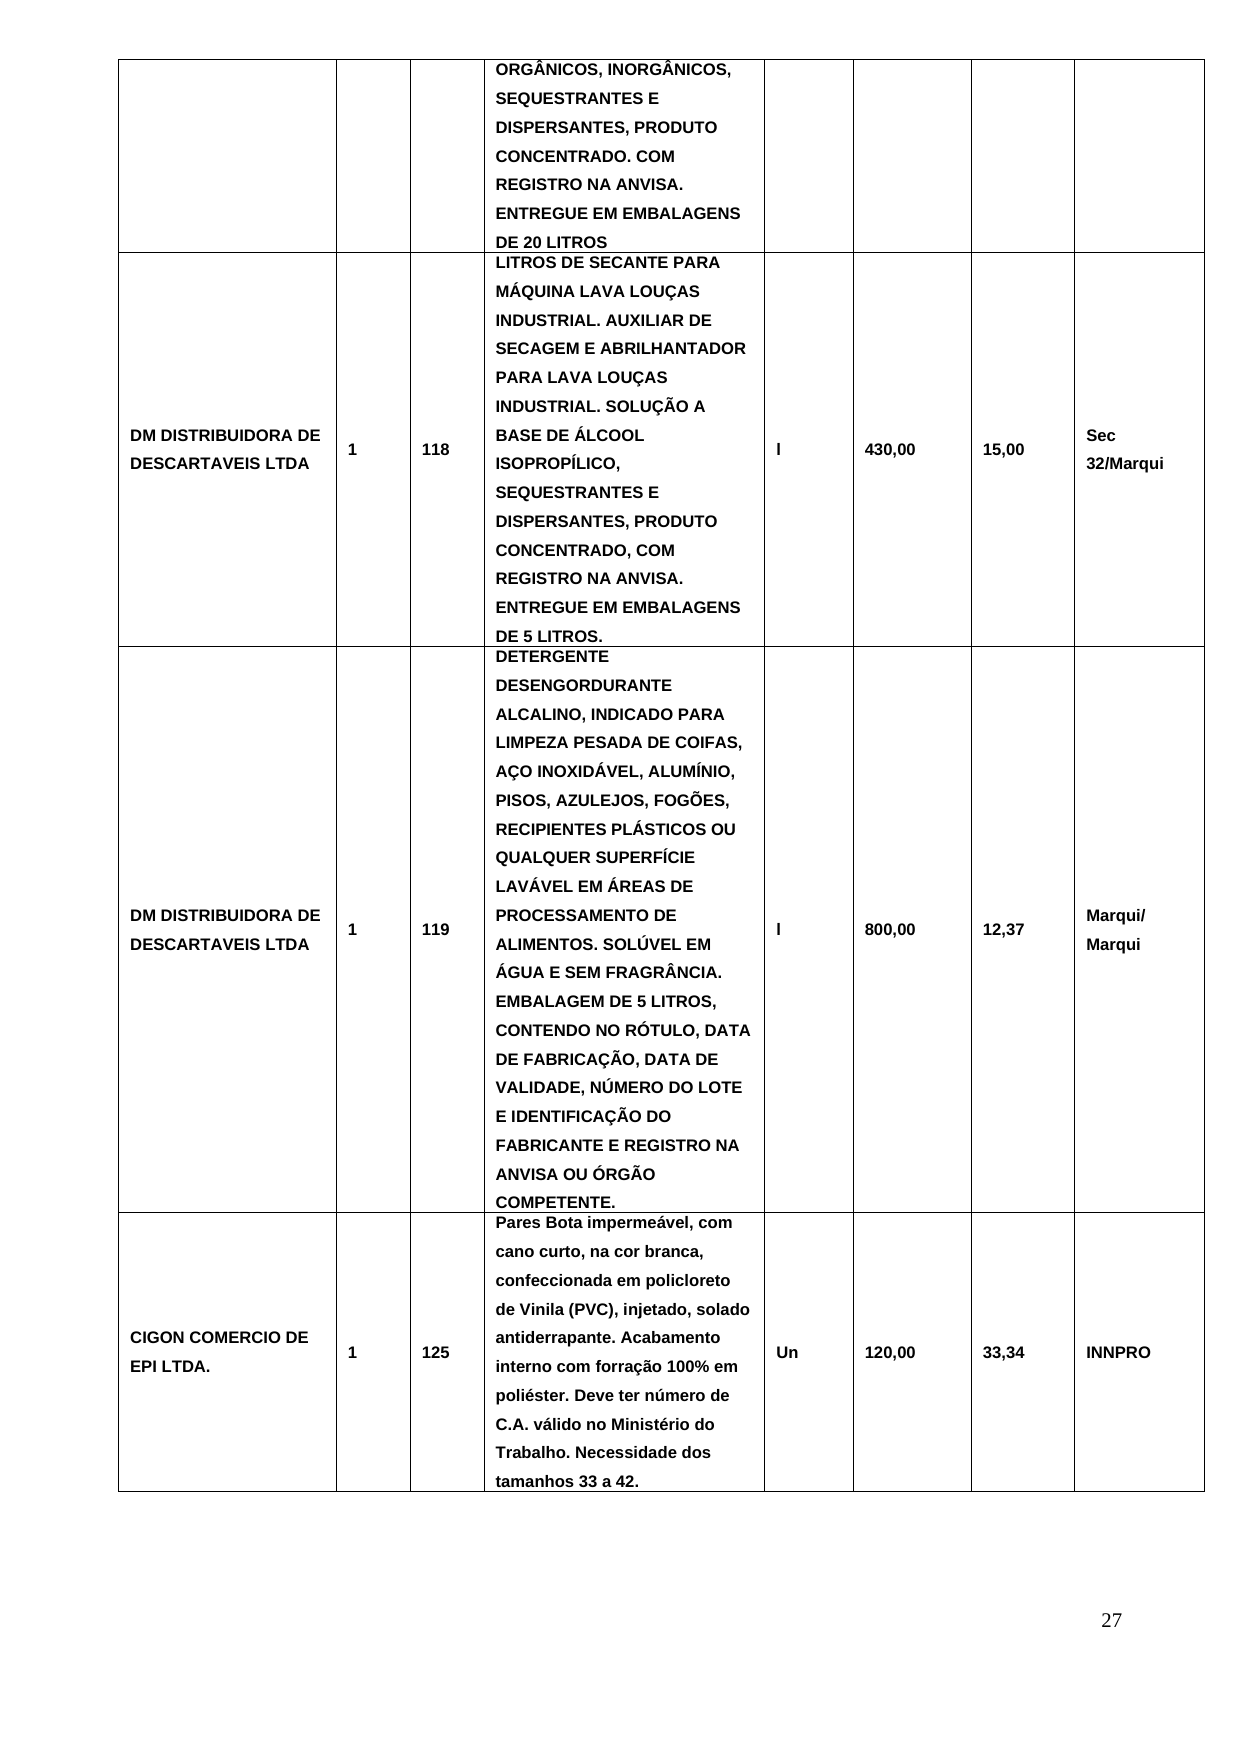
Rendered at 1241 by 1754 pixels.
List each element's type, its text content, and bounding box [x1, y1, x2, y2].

table_cell LITROS DE SECANTE PARA MÁQUINA LAVA LOUÇAS INDUSTRIAL. AUXILIAR DE SECAGEM E ABRILHANTADOR PARA LAVA LOUÇAS INDUSTRIAL. SOLUÇÃO A BASE DE ÁLCOOL ISOPROPÍLICO, SEQUESTRANTES E DISPERSANTES, PRODUTO CONCENTRADO, COM REGISTRO NA ANVISA. ENTREGUE EM EMBALAGENS DE 5 LITROS. [485, 253, 764, 646]
table_cell [1075, 60, 1204, 252]
table_cell 430,00 [854, 253, 971, 646]
table_cell l [765, 647, 853, 1212]
table_cell DM DISTRIBUIDORA DE DESCARTAVEIS LTDA [119, 647, 336, 1212]
table_cell DETERGENTE DESENGORDURANTE ALCALINO, INDICADO PARA LIMPEZA PESADA DE COIFAS, AÇO INOXIDÁVEL, ALUMÍNIO, PISOS, AZULEJOS, FOGÕES, RECIPIENTES PLÁSTICOS OU QUALQUER SUPERFÍCIE LAVÁVEL EM ÁREAS DE PROCESSAMENTO DE ALIMENTOS. SOLÚVEL EM ÁGUA E SEM FRAGRÂNCIA. EMBALAGEM DE 5 LITROS, CONTENDO NO RÓTULO, DATA DE FABRICAÇÃO, DATA DE VALIDADE, NÚMERO DO LOTE E IDENTIFICAÇÃO DO FABRICANTE E REGISTRO NA ANVISA OU ÓRGÃO COMPETENTE. [485, 647, 764, 1212]
table_cell l [765, 253, 853, 646]
table_cell [337, 60, 410, 252]
table_cell Un [765, 1213, 853, 1491]
table_cell 33,34 [972, 1213, 1074, 1491]
table_cell 1 [337, 1213, 410, 1491]
table_cell ORGÂNICOS, INORGÂNICOS, SEQUESTRANTES E DISPERSANTES, PRODUTO CONCENTRADO. COM REGISTRO NA ANVISA. ENTREGUE EM EMBALAGENS DE 20 LITROS [485, 60, 764, 252]
table_cell 1 [337, 647, 410, 1212]
table_cell Marqui/Marqui [1075, 647, 1204, 1212]
table_cell 15,00 [972, 253, 1074, 646]
table_cell [411, 60, 484, 252]
table_cell INNPRO [1075, 1213, 1204, 1491]
table_cell [972, 60, 1074, 252]
table_cell 118 [411, 253, 484, 646]
table_cell 120,00 [854, 1213, 971, 1491]
table_cell 1 [337, 253, 410, 646]
table_cell DM DISTRIBUIDORA DE DESCARTAVEIS LTDA [119, 253, 336, 646]
table_cell 119 [411, 647, 484, 1212]
table_cell [765, 60, 853, 252]
table_cell 125 [411, 1213, 484, 1491]
table_cell [854, 60, 971, 252]
table_cell CIGON COMERCIO DE EPI LTDA. [119, 1213, 336, 1491]
table_cell [119, 60, 336, 252]
table_cell Sec 32/Marqui [1075, 253, 1204, 646]
table_cell 800,00 [854, 647, 971, 1212]
table_cell Pares Bota impermeável, com cano curto, na cor branca, confeccionada em policloreto de Vinila (PVC), injetado, solado antiderrapante. Acabamento interno com forração 100% em poliéster. Deve ter número de C.A. válido no Ministério do Trabalho. Necessidade dos tamanhos 33 a 42. [485, 1213, 764, 1491]
table_cell 12,37 [972, 647, 1074, 1212]
